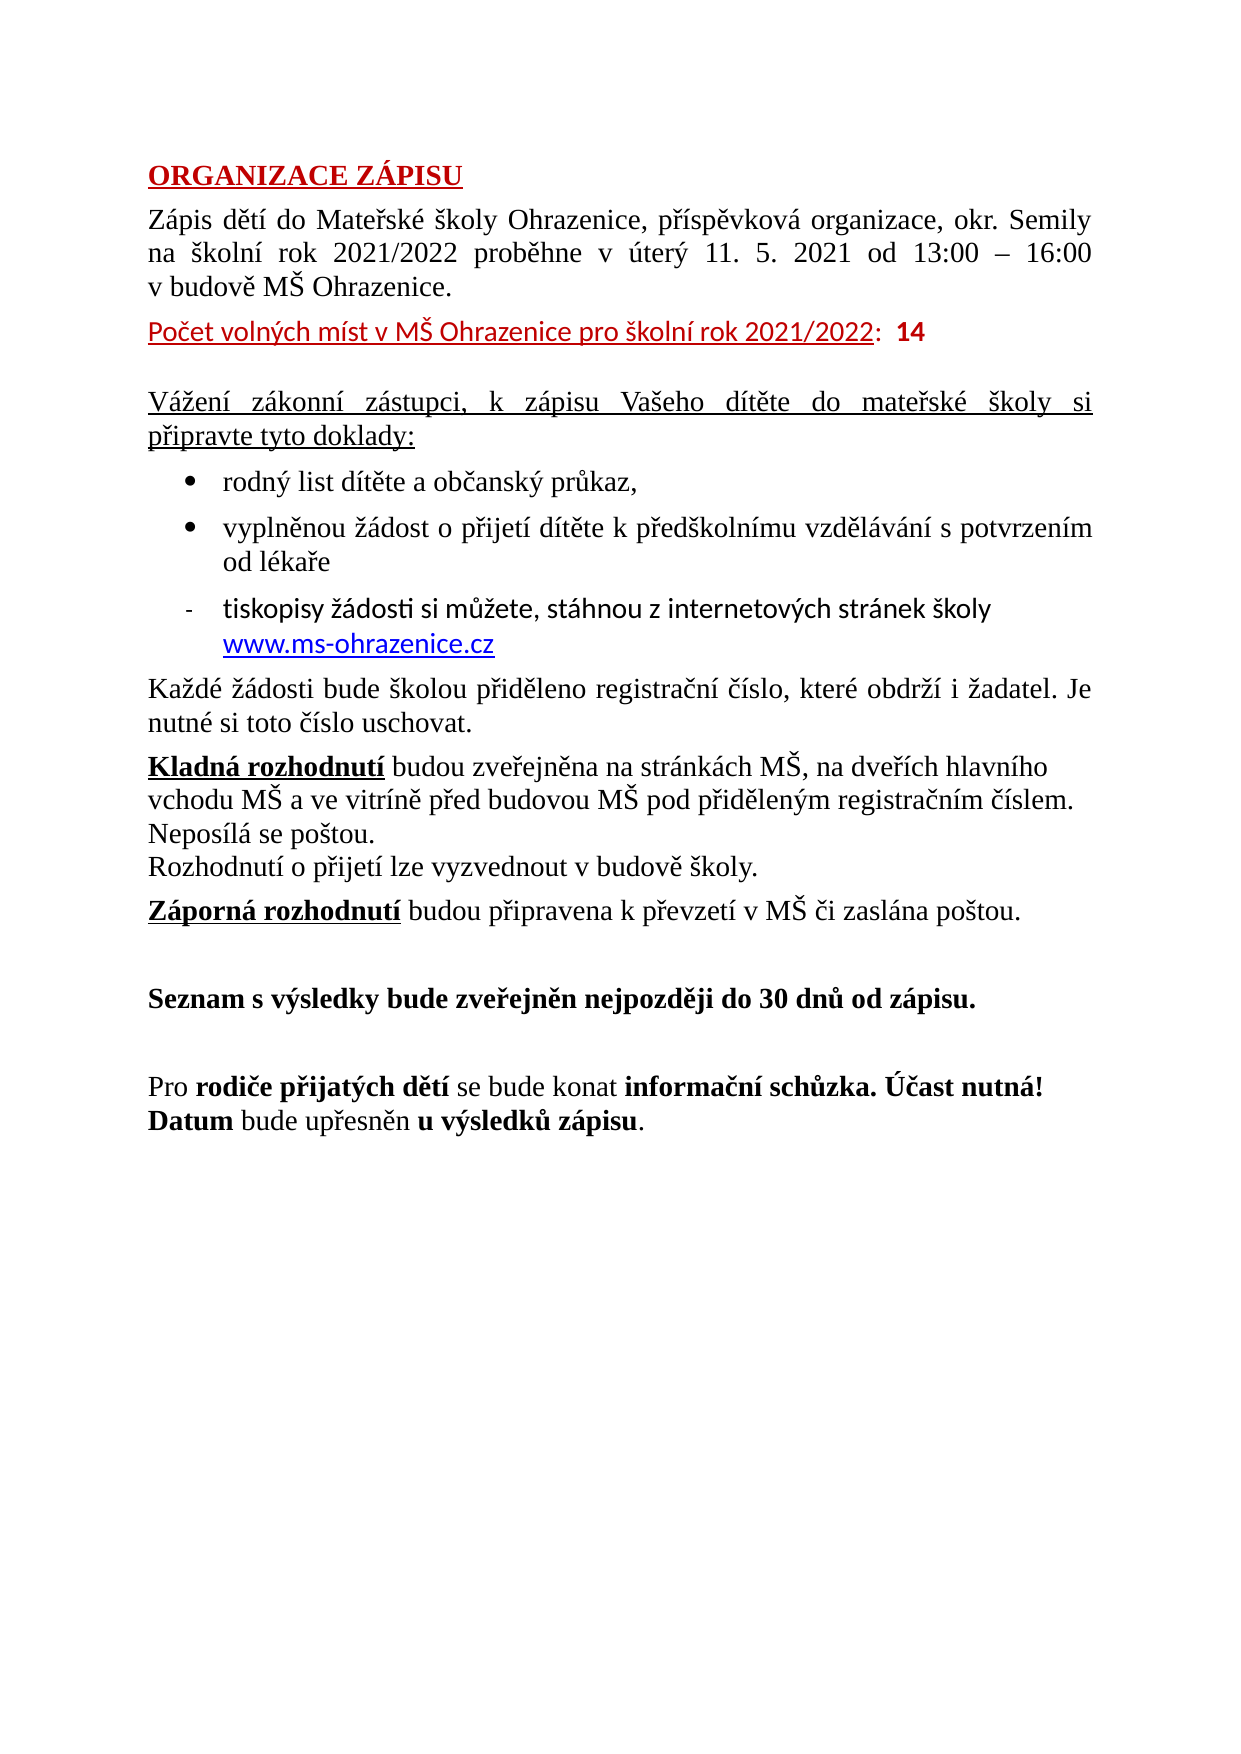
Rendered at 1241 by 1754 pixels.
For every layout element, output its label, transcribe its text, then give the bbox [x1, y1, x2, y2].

text Kladná rozhodnutí budou zveřejněna na stránkách MŠ, na dveřích hlavního vchodu MŠ a ve vitríně před budovou MŠ pod přiděleným registračním číslem. [148, 749, 1093, 816]
text připravte tyto doklady: [148, 415, 1093, 451]
text Neposílá se poštou. [148, 816, 1093, 849]
text ORGANIZACE ZÁPISU [148, 158, 1093, 192]
text Zápis dětí do Mateřské školy Ohrazenice, příspěvková organizace, okr. Semily na školní rok 2021/2022 proběhne v úterý 11. 5. 2021 od 13:00 – 16:00 v budově MŠ Ohrazenice. [148, 202, 1093, 303]
list tiskopisy žádosti si můžete, stáhnou z internetových stránek školy www.ms-ohrazenice.cz [185, 590, 1093, 661]
text Záporná rozhodnutí budou připravena k převzetí v MŠ či zaslána poštou. [148, 893, 1093, 927]
list rodný list dítěte a občanský průkaz, [185, 464, 1093, 497]
list vyplněnou žádost o přijetí dítěte k předškolnímu vzdělávání s potvrzením od lékaře [185, 510, 1093, 577]
text Rozhodnutí o přijetí lze vyzvednout v budově školy. [148, 849, 1093, 883]
text Každé žádosti bude školou přiděleno registrační číslo, které obdrží i žadatel. Je nutné si toto číslo uschovat. [148, 671, 1093, 738]
text Seznam s výsledky bude zveřejněn nejpozději do 30 dnů od zápisu. [148, 981, 1093, 1015]
text Počet volných míst v MŠ Ohrazenice pro školní rok 2021/2022: 14 [148, 313, 1093, 349]
text Vážení zákonní zástupci, k zápisu Vašeho dítěte do mateřské školy si [148, 384, 1093, 413]
text Pro rodiče přijatých dětí se bude konat informační schůzka. Účast nutná! Datum bude upřesněn u výsledků zápisu. [148, 1069, 1093, 1136]
